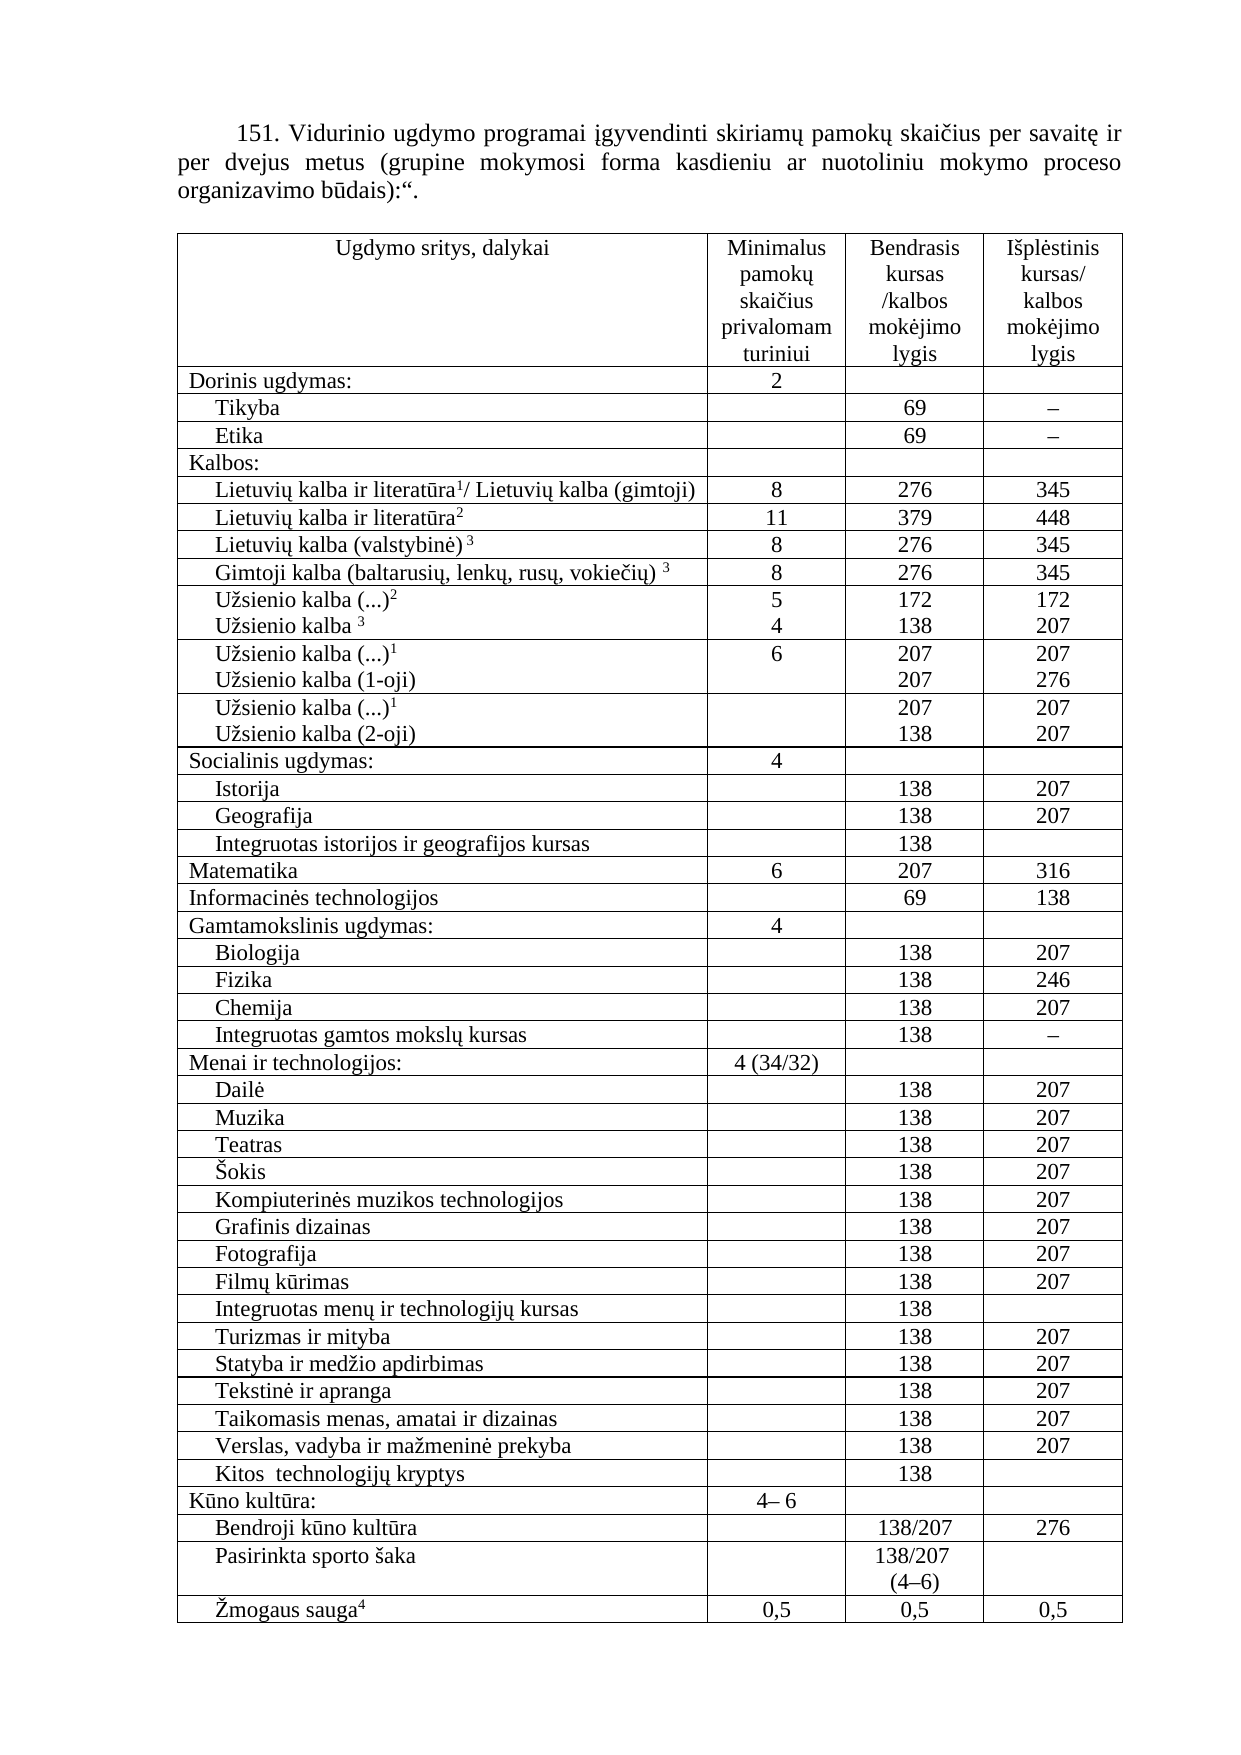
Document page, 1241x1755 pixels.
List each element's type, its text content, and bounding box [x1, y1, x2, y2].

table_cell Bendroji kūno kultūra [178, 1515, 707, 1541]
table_cell 2 [708, 367, 845, 393]
table_cell [984, 449, 1122, 476]
table_cell 4– 6 [708, 1487, 845, 1513]
table_cell Matematika [178, 857, 707, 883]
table_cell 138 [846, 1104, 983, 1130]
table_cell 276 [846, 477, 983, 503]
table_cell 0,5 [708, 1596, 845, 1622]
table_cell 138 [846, 775, 983, 801]
table_cell [984, 830, 1122, 856]
table_cell [708, 994, 845, 1020]
table_cell 138/207 [846, 1515, 983, 1541]
table_cell Fotografija [178, 1241, 707, 1267]
table_cell [708, 1158, 845, 1185]
table_cell Dailė [178, 1076, 707, 1102]
table_cell Žmogaus sauga4 [178, 1596, 707, 1622]
table_cell Informacinės technologijos [178, 884, 707, 911]
table_cell Kompiuterinės muzikos technologijos [178, 1186, 707, 1212]
table_cell [708, 884, 845, 911]
table_cell 138 [846, 1021, 983, 1048]
table_cell 207 [984, 1378, 1122, 1404]
table_cell [984, 1542, 1122, 1594]
table_cell 207 [984, 1241, 1122, 1267]
table_cell 138 [984, 884, 1122, 911]
table_cell [846, 367, 983, 393]
table_cell 207 [846, 857, 983, 883]
table_cell 207 [984, 1405, 1122, 1431]
table_cell 5 4 [708, 586, 845, 639]
text 151. Vidurinio ugdymo programai įgyvendinti skiriamų pamokų skaičius per savaitę ir per dvejus metus (grupine mokymosi forma kasdieniu ar nuotoliniu mokymo proceso organizavimo būdais):“. [177, 118, 1122, 204]
table_cell 316 [984, 857, 1122, 883]
table_cell 207 [984, 775, 1122, 801]
table_cell 0,5 [984, 1596, 1122, 1622]
table_cell Dorinis ugdymas: [178, 367, 707, 393]
table_cell [846, 1049, 983, 1075]
table_cell [708, 1213, 845, 1239]
table_cell 207 [984, 1131, 1122, 1157]
table_header Bendrasis kursas /kalbos mokėjimo lygis [846, 234, 983, 366]
table_cell Integruotas menų ir technologijų kursas [178, 1295, 707, 1322]
table_cell [846, 748, 983, 774]
table_cell [846, 912, 983, 938]
table_cell Tikyba [178, 394, 707, 421]
table_cell Menai ir technologijos: [178, 1049, 707, 1075]
table_cell Integruotas gamtos mokslų kursas [178, 1021, 707, 1048]
table_cell 4 [708, 912, 845, 938]
table_cell [708, 1295, 845, 1322]
table_cell [846, 449, 983, 476]
table_header Išplėstinis kursas/ kalbos mokėjimo lygis [984, 234, 1122, 366]
table_cell [708, 449, 845, 476]
table_cell 138 [846, 1158, 983, 1185]
table_cell Pasirinkta sporto šaka [178, 1542, 707, 1594]
table_cell [984, 912, 1122, 938]
table_cell 172 207 [984, 586, 1122, 639]
table_cell 276 [984, 1515, 1122, 1541]
table_cell [984, 1049, 1122, 1075]
table_cell [708, 967, 845, 993]
table_cell 345 [984, 559, 1122, 585]
table_cell Turizmas ir mityba [178, 1323, 707, 1349]
table_cell [708, 694, 845, 746]
table_cell [984, 748, 1122, 774]
table_cell [708, 1186, 845, 1212]
table_cell 207 207 [984, 694, 1122, 746]
table_cell 4 (34/32) [708, 1049, 845, 1075]
table_cell Gimtoji kalba (baltarusių, lenkų, rusų, vokiečių) 3 [178, 559, 707, 585]
table_cell – [984, 1021, 1122, 1048]
table_cell – [984, 394, 1122, 421]
table_cell 69 [846, 394, 983, 421]
table_cell 8 [708, 531, 845, 558]
table_cell Gamtamokslinis ugdymas: [178, 912, 707, 938]
table_cell 207 [984, 1323, 1122, 1349]
table_cell [708, 1268, 845, 1294]
table_cell 207 [984, 1158, 1122, 1185]
table_cell 4 [708, 748, 845, 774]
table_cell 207 [984, 1186, 1122, 1212]
table_cell 138 [846, 1213, 983, 1239]
table_cell Fizika [178, 967, 707, 993]
table_cell Integruotas istorijos ir geografijos kursas [178, 830, 707, 856]
table_cell 0,5 [846, 1596, 983, 1622]
table_cell [708, 1350, 845, 1376]
table_cell [708, 1378, 845, 1404]
table_cell 8 [708, 559, 845, 585]
table_cell 276 [846, 531, 983, 558]
table_cell 138 [846, 1268, 983, 1294]
table_cell Taikomasis menas, amatai ir dizainas [178, 1405, 707, 1431]
table_cell 207 [984, 1432, 1122, 1459]
table_cell Verslas, vadyba ir mažmeninė prekyba [178, 1432, 707, 1459]
table_cell Chemija [178, 994, 707, 1020]
table_cell [984, 367, 1122, 393]
table_cell [708, 1104, 845, 1130]
table_cell Tekstinė ir apranga [178, 1378, 707, 1404]
table_cell 138/207 (4–6) [846, 1542, 983, 1594]
table_cell 276 [846, 559, 983, 585]
table_cell Istorija [178, 775, 707, 801]
table_cell 8 [708, 477, 845, 503]
table_cell 207 [984, 1076, 1122, 1102]
table_cell Muzika [178, 1104, 707, 1130]
table_cell [708, 939, 845, 966]
table_cell Lietuvių kalba (valstybinė) 3 [178, 531, 707, 558]
table_cell 207 [984, 1268, 1122, 1294]
table_cell Šokis [178, 1158, 707, 1185]
table_cell 138 [846, 1405, 983, 1431]
table_cell [708, 1515, 845, 1541]
table_cell 138 [846, 994, 983, 1020]
table_cell 207 138 [846, 694, 983, 746]
table_header Ugdymo sritys, dalykai [178, 234, 707, 366]
table_cell [708, 1432, 845, 1459]
table_cell [708, 1241, 845, 1267]
table_cell 138 [846, 1295, 983, 1322]
table_cell Filmų kūrimas [178, 1268, 707, 1294]
table_cell 207 [984, 939, 1122, 966]
table_cell 207 276 [984, 640, 1122, 693]
table_cell 11 [708, 504, 845, 530]
table_cell Grafinis dizainas [178, 1213, 707, 1239]
table_cell Geografija [178, 802, 707, 828]
table_cell Kūno kultūra: [178, 1487, 707, 1513]
table_cell [708, 422, 845, 448]
table_cell 138 [846, 1076, 983, 1102]
table_cell 138 [846, 1460, 983, 1486]
table_cell [708, 1021, 845, 1048]
table_cell [708, 775, 845, 801]
table_header Minimalus pamokų skaičius privalomam turiniui [708, 234, 845, 366]
table_cell 246 [984, 967, 1122, 993]
table_cell [708, 1542, 845, 1594]
table_cell Statyba ir medžio apdirbimas [178, 1350, 707, 1376]
table_cell [984, 1295, 1122, 1322]
table_cell Užsienio kalba (...)2 Užsienio kalba 3 [178, 586, 707, 639]
table_cell 448 [984, 504, 1122, 530]
table_cell 207 [984, 802, 1122, 828]
table_cell 69 [846, 884, 983, 911]
table_cell 207 [984, 994, 1122, 1020]
table_cell 138 [846, 1131, 983, 1157]
table_cell 6 [708, 640, 845, 693]
table_cell Kitos technologijų kryptys [178, 1460, 707, 1486]
table_cell 345 [984, 531, 1122, 558]
table_cell 138 [846, 1241, 983, 1267]
table_cell Etika [178, 422, 707, 448]
table_cell Lietuvių kalba ir literatūra1/ Lietuvių kalba (gimtoji) [178, 477, 707, 503]
table_cell [846, 1487, 983, 1513]
table_cell 207 [984, 1104, 1122, 1130]
table_cell Užsienio kalba (...)1 Užsienio kalba (1-oji) [178, 640, 707, 693]
table_cell 138 [846, 1432, 983, 1459]
table_cell 6 [708, 857, 845, 883]
table_cell 138 [846, 1350, 983, 1376]
table_cell [984, 1460, 1122, 1486]
table_cell 69 [846, 422, 983, 448]
table_cell 138 [846, 939, 983, 966]
table_cell [708, 1323, 845, 1349]
table_cell [708, 830, 845, 856]
table_cell – [984, 422, 1122, 448]
table_cell 345 [984, 477, 1122, 503]
table_cell 138 [846, 967, 983, 993]
table_cell Teatras [178, 1131, 707, 1157]
table_cell [708, 1405, 845, 1431]
table_cell [708, 394, 845, 421]
table_cell Užsienio kalba (...)1 Užsienio kalba (2-oji) [178, 694, 707, 746]
table_cell Biologija [178, 939, 707, 966]
table_cell [708, 802, 845, 828]
table_cell [708, 1131, 845, 1157]
table_cell 138 [846, 1323, 983, 1349]
table_cell 172 138 [846, 586, 983, 639]
table_cell [708, 1460, 845, 1486]
table_cell 138 [846, 1186, 983, 1212]
table_cell Lietuvių kalba ir literatūra2 [178, 504, 707, 530]
table_cell Socialinis ugdymas: [178, 748, 707, 774]
table_cell Kalbos: [178, 449, 707, 476]
table_cell 207 [984, 1213, 1122, 1239]
table_cell 207 207 [846, 640, 983, 693]
table_cell 138 [846, 1378, 983, 1404]
table_cell 138 [846, 802, 983, 828]
table_cell [984, 1487, 1122, 1513]
table_cell 379 [846, 504, 983, 530]
table_cell 138 [846, 830, 983, 856]
table_cell 207 [984, 1350, 1122, 1376]
table_cell [708, 1076, 845, 1102]
